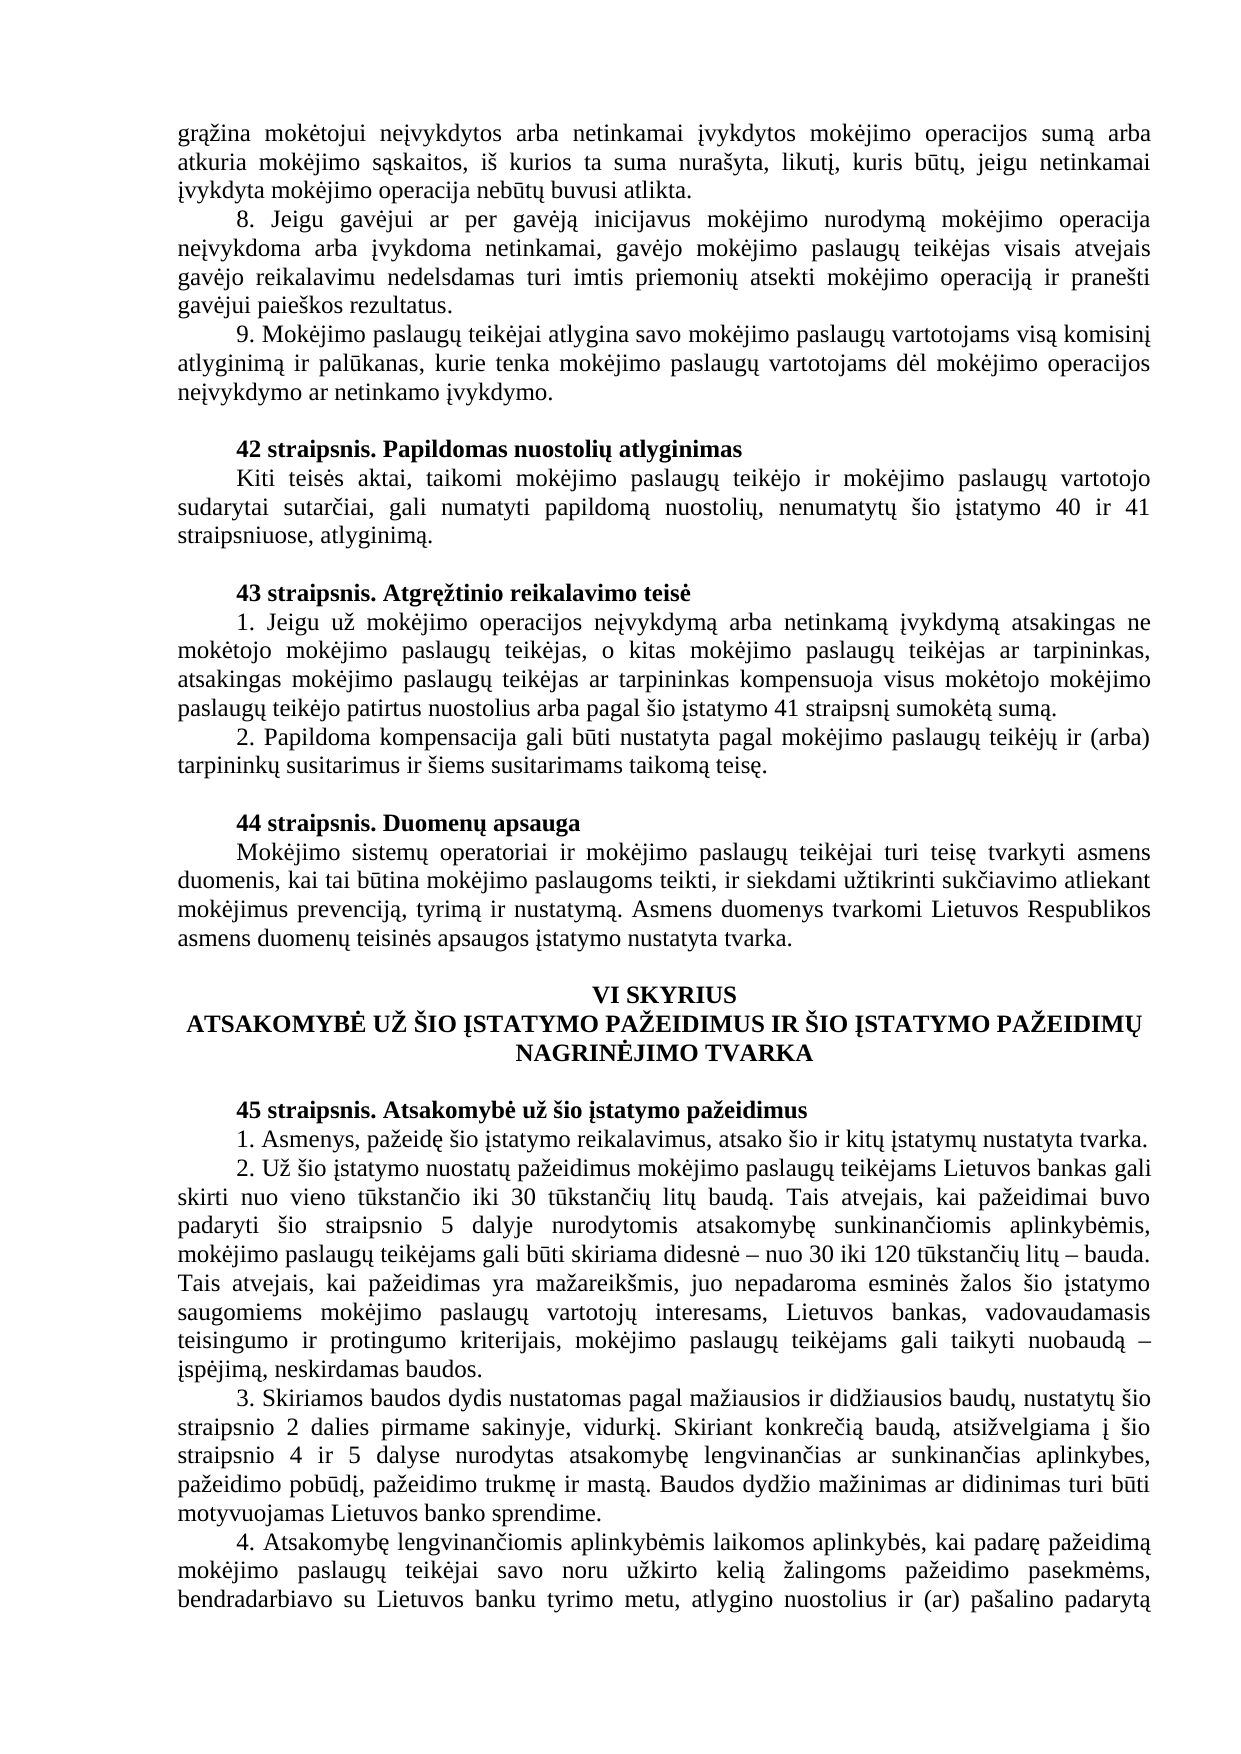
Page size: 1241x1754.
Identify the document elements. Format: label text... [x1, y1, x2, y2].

text 8. Jeigu gavėjui ar per gavėją inicijavus mokėjimo nurodymą mokėjimo operacija neįvykdoma arba įvykdoma netinkamai, gavėjo mokėjimo paslaugų teikėjas visais atvejais gavėjo reikalavimu nedelsdamas turi imtis priemonių atsekti mokėjimo operaciją ir pranešti gavėjui paieškos rezultatus. [177, 204, 1152, 319]
text 44 straipsnis. Duomenų apsauga [177, 808, 1152, 837]
text ATSAKOMYBĖ UŽ ŠIO ĮSTATYMO PAŽEIDIMUS IR ŠIO ĮSTATYMO PAŽEIDIMŲ NAGRINĖJIMO TVARKA [177, 1009, 1152, 1067]
text 4. Atsakomybę lengvinančiomis aplinkybėmis laikomos aplinkybės, kai padarę pažeidimą mokėjimo paslaugų teikėjai savo noru užkirto kelią žalingoms pažeidimo pasekmėms, bendradarbiavo su Lietuvos banku tyrimo metu, atlygino nuostolius ir (ar) pašalino padarytą [177, 1527, 1152, 1613]
text 2. Papildoma kompensacija gali būti nustatyta pagal mokėjimo paslaugų teikėjų ir (arba) tarpininkų susitarimus ir šiems susitarimams taikomą teisę. [177, 722, 1152, 779]
text 43 straipsnis. Atgręžtinio reikalavimo teisė [177, 578, 1152, 607]
text 45 straipsnis. Atsakomybė už šio įstatymo pažeidimus [236, 1096, 1152, 1124]
text grąžina mokėtojui neįvykdytos arba netinkamai įvykdytos mokėjimo operacijos sumą arba atkuria mokėjimo sąskaitos, iš kurios ta suma nurašyta, likutį, kuris būtų, jeigu netinkamai įvykdyta mokėjimo operacija nebūtų buvusi atlikta. [177, 118, 1152, 204]
text 42 straipsnis. Papildomas nuostolių atlyginimas [177, 434, 1152, 463]
text Mokėjimo sistemų operatoriai ir mokėjimo paslaugų teikėjai turi teisę tvarkyti asmens duomenis, kai tai būtina mokėjimo paslaugoms teikti, ir siekdami užtikrinti sukčiavimo atliekant mokėjimus prevenciją, tyrimą ir nustatymą. Asmens duomenys tvarkomi Lietuvos Respublikos asmens duomenų teisinės apsaugos įstatymo nustatyta tvarka. [177, 837, 1152, 952]
text 1. Asmenys, pažeidę šio įstatymo reikalavimus, atsako šio ir kitų įstatymų nustatyta tvarka. [177, 1124, 1152, 1153]
text 2. Už šio įstatymo nuostatų pažeidimus mokėjimo paslaugų teikėjams Lietuvos bankas gali skirti nuo vieno tūkstančio iki 30 tūkstančių litų baudą. Tais atvejais, kai pažeidimai buvo padaryti šio straipsnio 5 dalyje nurodytomis atsakomybę sunkinančiomis aplinkybėmis, mokėjimo paslaugų teikėjams gali būti skiriama didesnė – nuo 30 iki 120 tūkstančių litų – bauda. Tais atvejais, kai pažeidimas yra mažareikšmis, juo nepadaroma esminės žalos šio įstatymo saugomiems mokėjimo paslaugų vartotojų interesams, Lietuvos bankas, vadovaudamasis teisingumo ir protingumo kriterijais, mokėjimo paslaugų teikėjams gali taikyti nuobaudą – įspėjimą, neskirdamas baudos. [177, 1153, 1152, 1383]
text 3. Skiriamos baudos dydis nustatomas pagal mažiausios ir didžiausios baudų, nustatytų šio straipsnio 2 dalies pirmame sakinyje, vidurkį. Skiriant konkrečią baudą, atsižvelgiama į šio straipsnio 4 ir 5 dalyse nurodytas atsakomybę lengvinančias ar sunkinančias aplinkybes, pažeidimo pobūdį, pažeidimo trukmę ir mastą. Baudos dydžio mažinimas ar didinimas turi būti motyvuojamas Lietuvos banko sprendime. [177, 1383, 1152, 1527]
text Kiti teisės aktai, taikomi mokėjimo paslaugų teikėjo ir mokėjimo paslaugų vartotojo sudarytai sutarčiai, gali numatyti papildomą nuostolių, nenumatytų šio įstatymo 40 ir 41 straipsniuose, atlyginimą. [177, 463, 1152, 549]
text VI SKYRIUS [177, 981, 1152, 1009]
text 9. Mokėjimo paslaugų teikėjai atlygina savo mokėjimo paslaugų vartotojams visą komisinį atlyginimą ir palūkanas, kurie tenka mokėjimo paslaugų vartotojams dėl mokėjimo operacijos neįvykdymo ar netinkamo įvykdymo. [177, 319, 1152, 406]
text 1. Jeigu už mokėjimo operacijos neįvykdymą arba netinkamą įvykdymą atsakingas ne mokėtojo mokėjimo paslaugų teikėjas, o kitas mokėjimo paslaugų teikėjas ar tarpininkas, atsakingas mokėjimo paslaugų teikėjas ar tarpininkas kompensuoja visus mokėtojo mokėjimo paslaugų teikėjo patirtus nuostolius arba pagal šio įstatymo 41 straipsnį sumokėtą sumą. [177, 607, 1152, 722]
